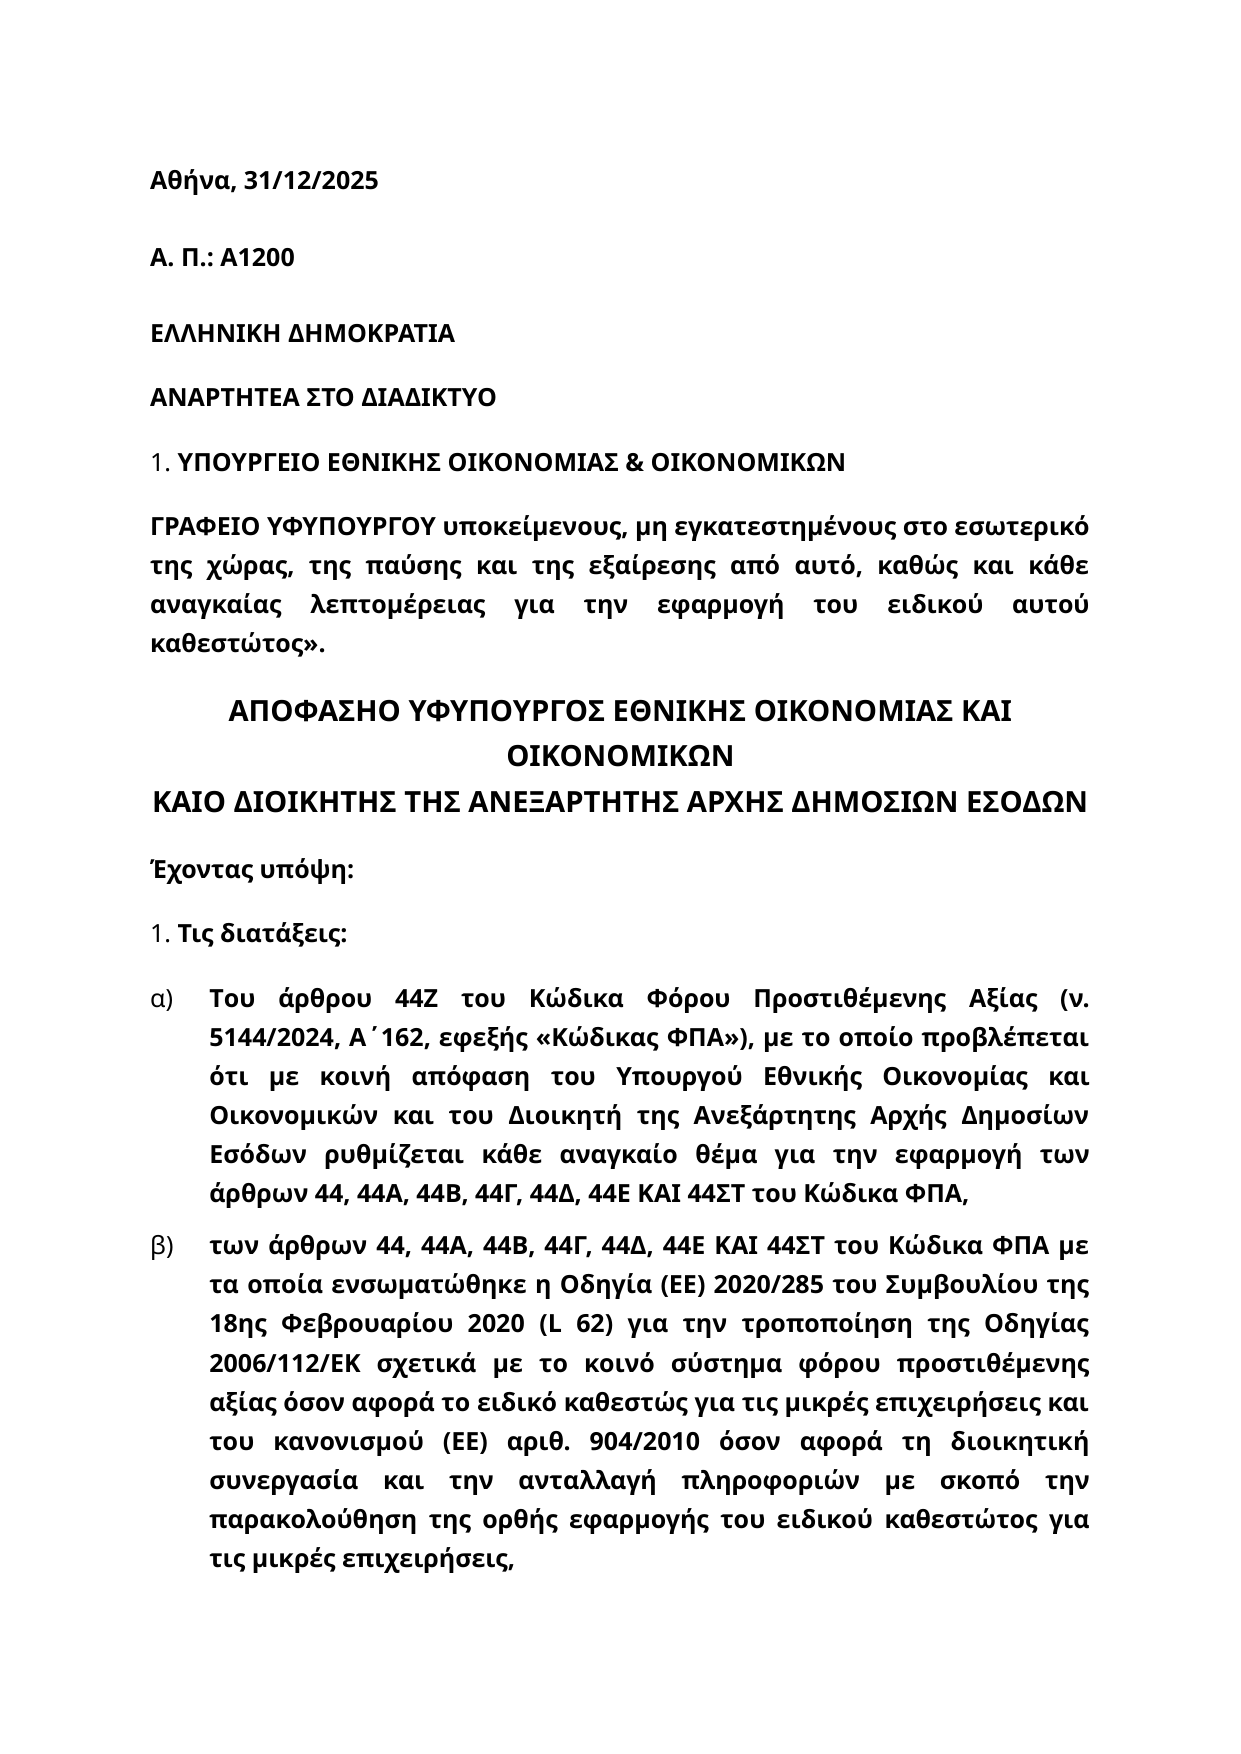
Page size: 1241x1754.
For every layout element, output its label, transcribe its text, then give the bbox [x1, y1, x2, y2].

text 1. Τις διατάξεις: [150, 916, 1090, 950]
list α) Tου άρθρου 44Ζ του Κώδικα Φόρου Προστιθέμενης Αξίας (ν. 5144/2024, Α΄162, εφεξής «Κώδικας ΦΠΑ»), με το οποίο προβλέπεται ότι με κοινή απόφαση του Υπουργού Εθνικής Οικονομίας και Οικονομικών και του Διοικητή της Ανεξάρτητης Αρχής Δημοσίων Εσόδων ρυθμίζεται κάθε αναγκαίο θέμα για την εφαρμογή των άρθρων 44, 44Α, 44Β, 44Γ, 44Δ, 44Ε ΚΑΙ 44ΣΤ του Κώδικα ΦΠΑ, [150, 980, 1090, 1210]
title Αθήνα, 31/12/2025 [150, 162, 1090, 197]
list β) των άρθρων 44, 44Α, 44Β, 44Γ, 44Δ, 44Ε ΚΑΙ 44ΣΤ του Κώδικα ΦΠΑ με τα οποία ενσωματώθηκε η Οδηγία (ΕΕ) 2020/285 του Συμβουλίου της 18ης Φεβρουαρίου 2020 (L 62) για την τροποποίηση της Οδηγίας 2006/112/ΕΚ σχετικά με το κοινό σύστημα φόρου προστιθέμενης αξίας όσον αφορά το ειδικό καθεστώς για τις μικρές επιχειρήσεις και του κανονισμού (ΕΕ) αριθ. 904/2010 όσον αφορά τη διοικητική συνεργασία και την ανταλλαγή πληροφοριών με σκοπό την παρακολούθηση της ορθής εφαρμογής του ειδικού καθεστώτος για τις μικρές επιχειρήσεις, [150, 1228, 1090, 1575]
text 1. ΥΠΟΥΡΓΕΙΟ ΕΘΝΙΚΗΣ ΟΙΚΟΝΟΜΙΑΣ & ΟΙΚΟΝΟΜΙΚΩΝ [150, 444, 1090, 478]
text ΓΡΑΦΕΙΟ ΥΦΥΠΟΥΡΓΟΥ υποκείμενους, μη εγκατεστημένους στο εσωτερικό της χώρας, της παύσης και της εξαίρεσης από αυτό, καθώς και κάθε αναγκαίας λεπτομέρειας για την εφαρμογή του ειδικού αυτού καθεστώτος». [150, 508, 1090, 660]
text ΕΛΛΗΝΙΚΗ ΔΗΜΟΚΡΑΤΙΑ [150, 316, 1090, 350]
text ΑΝΑΡΤΗΤΕΑ ΣΤΟ ΔΙΑΔΙΚΤΥΟ [150, 380, 1090, 414]
text Έχοντας υπόψη: [150, 852, 1090, 886]
text ΑΠΟΦΑΣΗΟ ΥΦΥΠΟΥΡΓΟΣ ΕΘΝΙΚΗΣ ΟΙΚΟΝΟΜΙΑΣ ΚΑΙ ΟΙΚΟΝΟΜΙΚΩΝ ΚΑΙΟ ΔΙΟΙΚΗΤΗΣ ΤΗΣ ΑΝΕΞΑΡΤΗΤΗΣ ΑΡΧΗΣ ΔΗΜΟΣΙΩΝ ΕΣΟΔΩΝ [150, 690, 1090, 821]
title Α. Π.: Α1200 [150, 239, 1090, 273]
